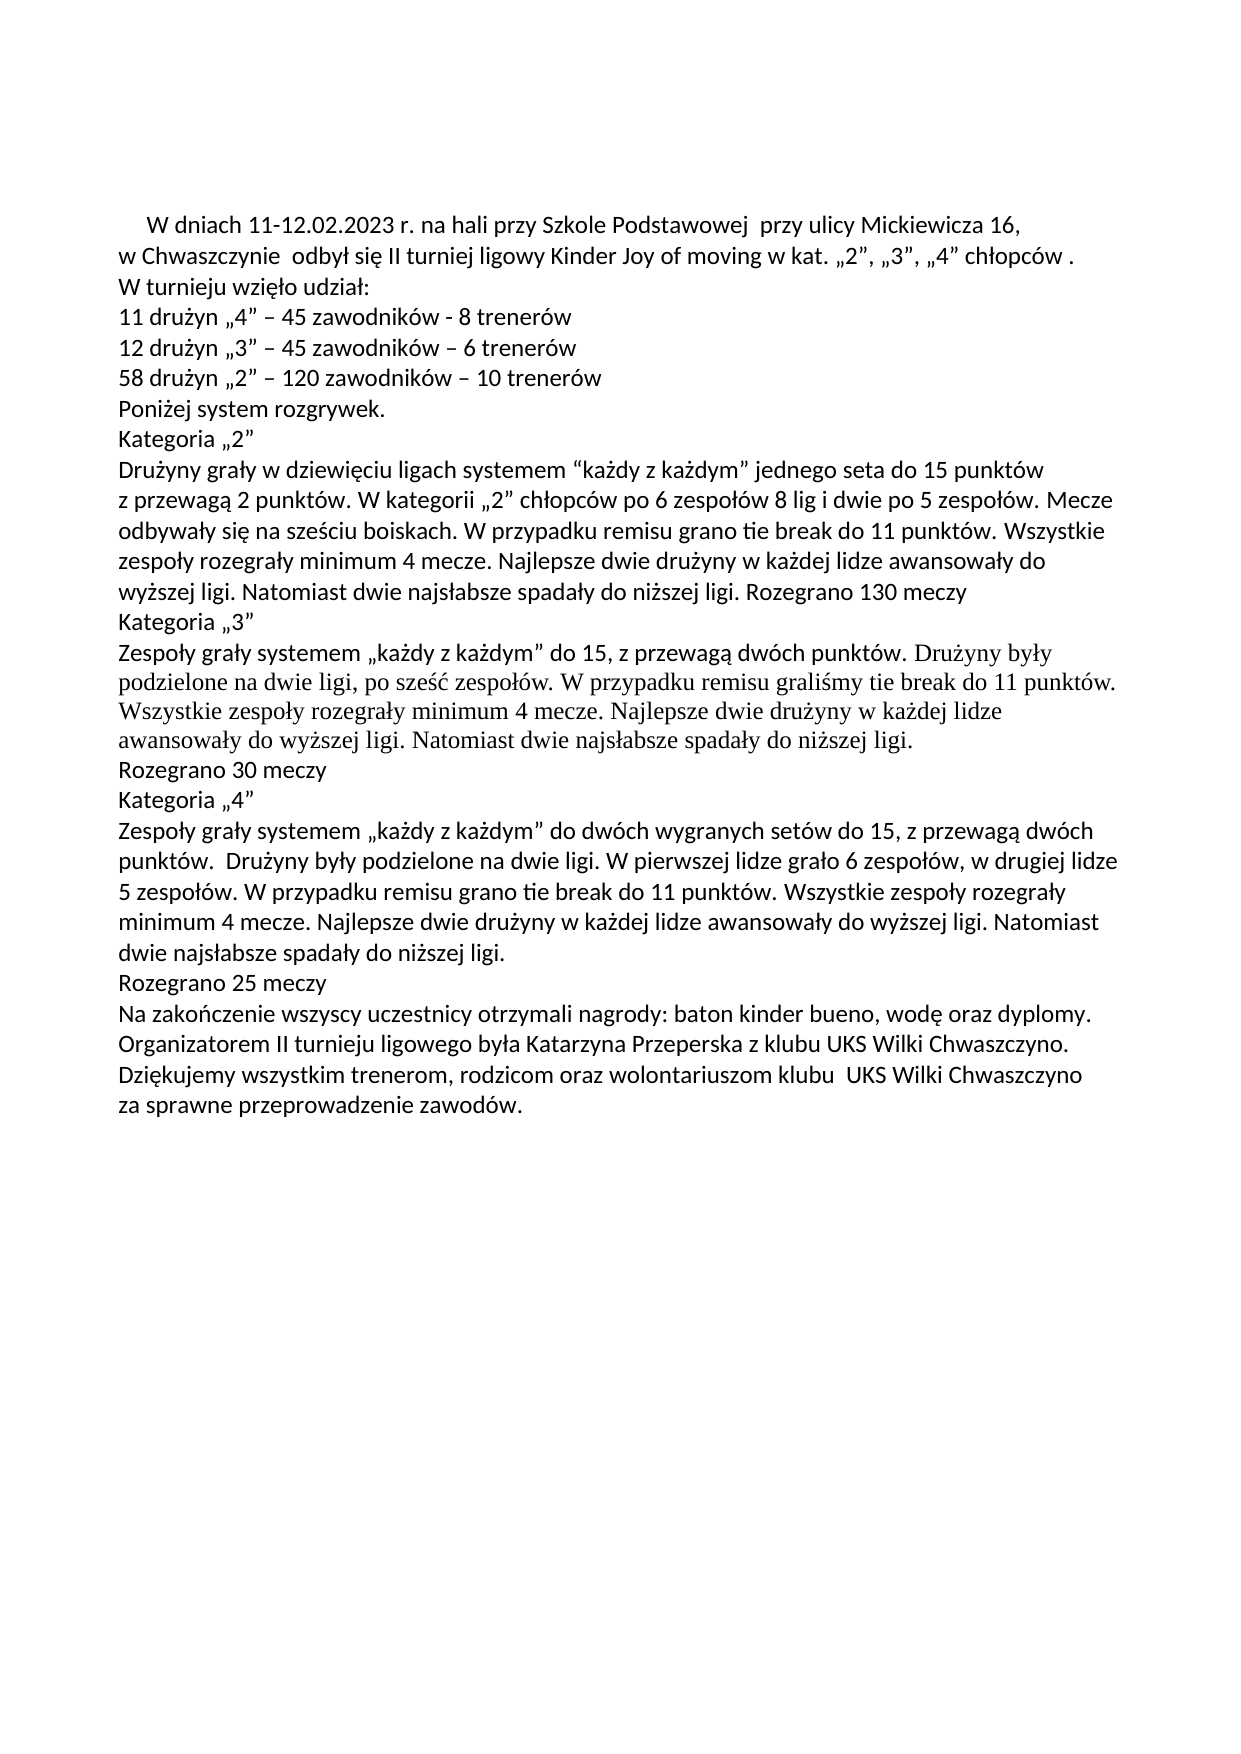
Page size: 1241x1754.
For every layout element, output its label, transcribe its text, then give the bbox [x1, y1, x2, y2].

text Dziękujemy wszystkim trenerom, rodzicom oraz wolontariuszom klubu UKS Wilki Chwaszczyno [118, 1059, 1122, 1089]
text Zespoły grały systemem „każdy z każdym” do 15, z przewagą dwóch punktów. Drużyny były podzielone na dwie ligi, po sześć zespołów. W przypadku remisu graliśmy tie break do 11 punktów. Wszystkie zespoły rozegrały minimum 4 mecze. Najlepsze dwie drużyny w każdej lidze awansowały do wyższej ligi. Natomiast dwie najsłabsze spadały do niższej ligi. [118, 637, 1122, 754]
text z przewagą 2 punktów. W kategorii „2” chłopców po 6 zespołów 8 lig i dwie po 5 zespołów. Mecze odbywały się na sześciu boiskach. W przypadku remisu grano tie break do 11 punktów. Wszystkie zespoły rozegrały minimum 4 mecze. Najlepsze dwie drużyny w każdej lidze awansowały do wyższej ligi. Natomiast dwie najsłabsze spadały do niższej ligi. Rozegrano 130 meczy [118, 484, 1122, 606]
text Organizatorem II turnieju ligowego była Katarzyna Przeperska z klubu UKS Wilki Chwaszczyno. [118, 1028, 1122, 1059]
text Zespoły grały systemem „każdy z każdym” do dwóch wygranych setów do 15, z przewagą dwóch punktów. Drużyny były podzielone na dwie ligi. W pierwszej lidze grało 6 zespołów, w drugiej lidze 5 zespołów. W przypadku remisu grano tie break do 11 punktów. Wszystkie zespoły rozegrały minimum 4 mecze. Najlepsze dwie drużyny w każdej lidze awansowały do wyższej ligi. Natomiast dwie najsłabsze spadały do niższej ligi. [118, 815, 1122, 967]
text Na zakończenie wszyscy uczestnicy otrzymali nagrody: baton kinder bueno, wodę oraz dyplomy. [118, 998, 1122, 1028]
text w Chwaszczynie odbył się II turniej ligowy Kinder Joy of moving w kat. „2”, „3”, „4” chłopców . [118, 240, 1122, 271]
text W turnieju wzięło udział: [118, 271, 1122, 301]
text Poniżej system rozgrywek. [118, 393, 1122, 423]
text W dniach 11-12.02.2023 r. na hali przy Szkole Podstawowej przy ulicy Mickiewicza 16, [118, 210, 1122, 240]
text Rozegrano 30 meczy [118, 754, 1122, 784]
text Drużyny grały w dziewięciu ligach systemem “każdy z każdym” jednego seta do 15 punktów [118, 454, 1122, 484]
text Rozegrano 25 meczy [118, 967, 1122, 998]
text Kategoria „2” [118, 423, 1122, 454]
text 11 drużyn „4” – 45 zawodników - 8 trenerów [118, 301, 1122, 332]
text Kategoria „3” [118, 606, 1122, 637]
text za sprawne przeprowadzenie zawodów. [118, 1089, 1122, 1120]
text 12 drużyn „3” – 45 zawodników – 6 trenerów [118, 332, 1122, 362]
text Kategoria „4” [118, 784, 1122, 815]
text 58 drużyn „2” – 120 zawodników – 10 trenerów [118, 362, 1122, 393]
